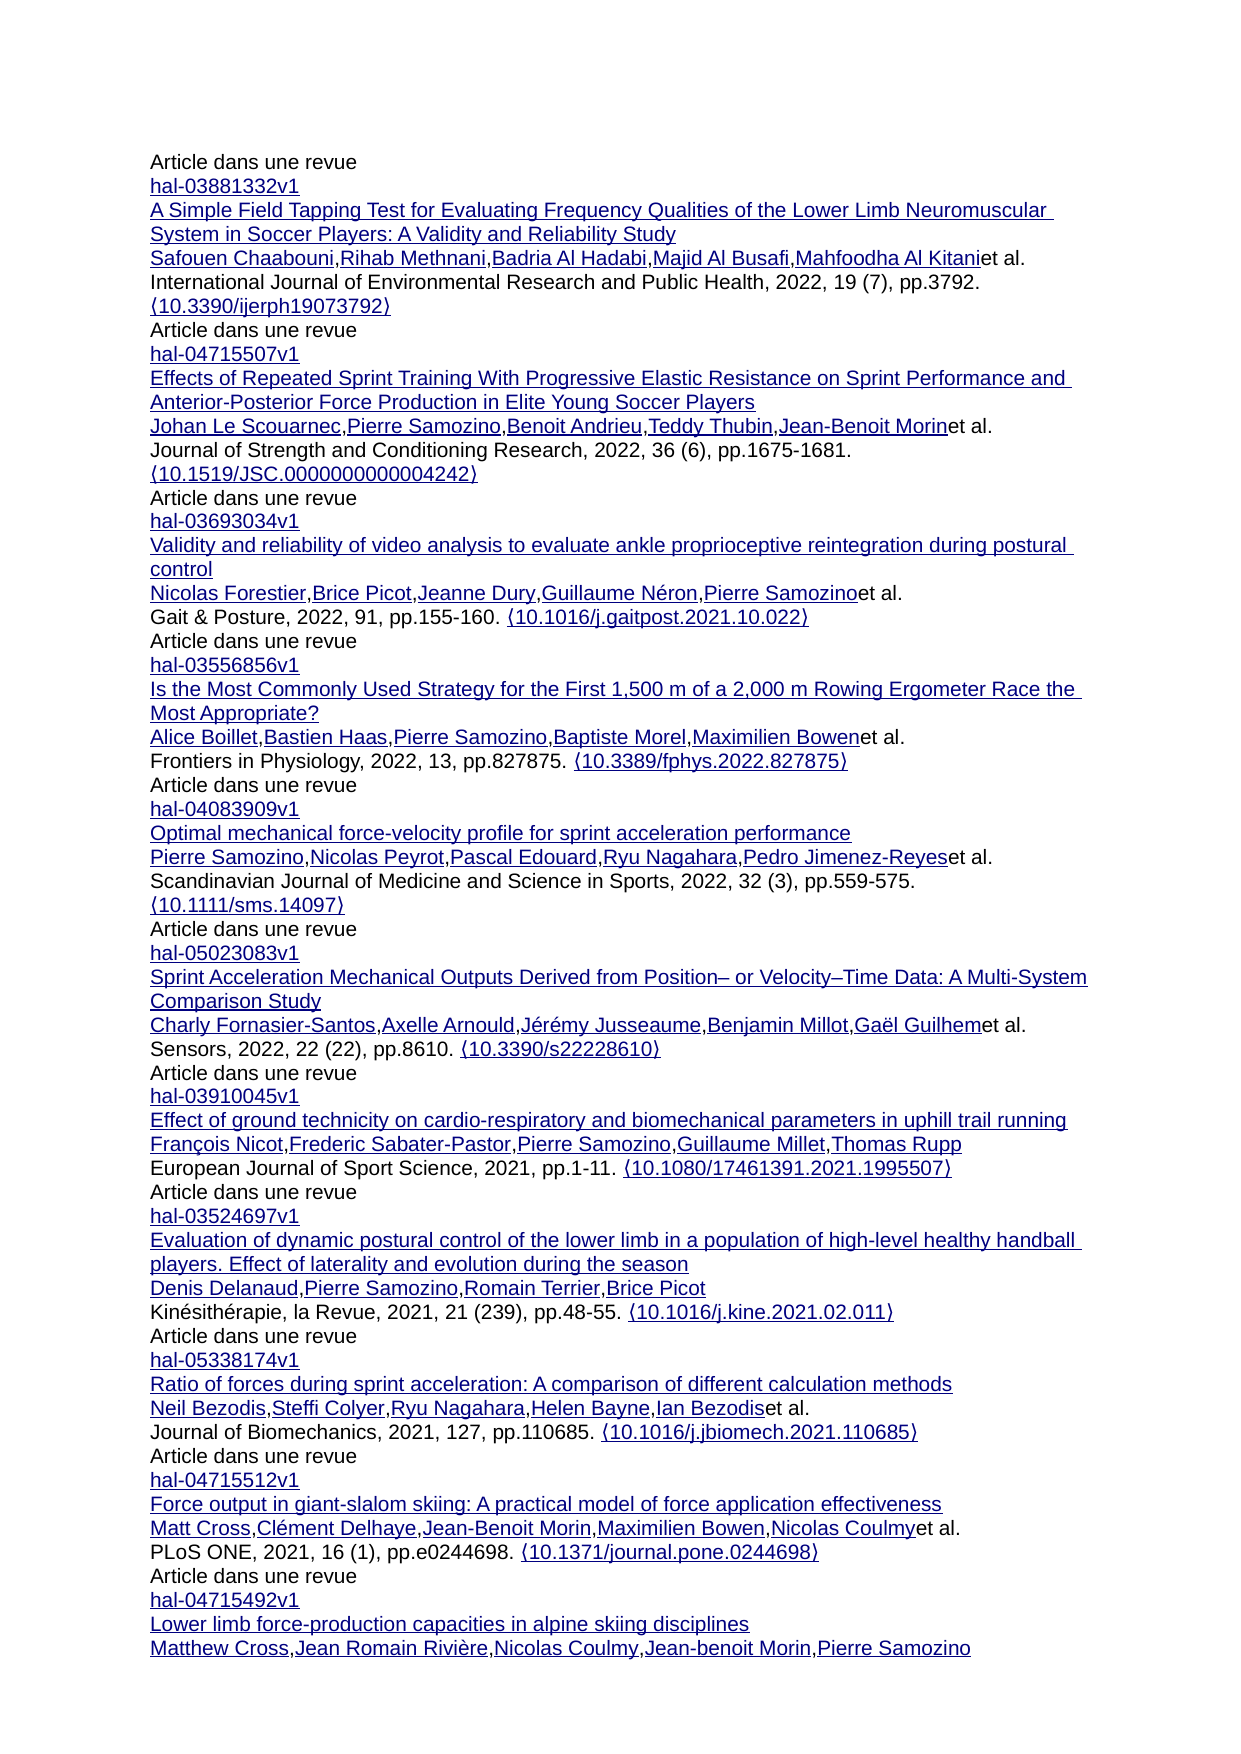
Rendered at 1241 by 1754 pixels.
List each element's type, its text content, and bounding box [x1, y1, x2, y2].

table_cell Optimal mechanical force‐velocity profile for sprint acceleration performance Pierre Samozino,Nicolas Peyrot,Pascal Edouard,Ryu Nagahara,Pedro Jimenez-Reyeset al. Scandinavian Journal of Medicine and Science in Sports, 2022, 32 (3), pp.559-575. ⟨10.1111/sms.14097⟩ Article dans une revue hal-05023083v1 [150, 821, 1090, 964]
table_cell Force output in giant-slalom skiing: A practical model of force application effectiveness Matt Cross,Clément Delhaye,Jean-Benoit Morin,Maximilien Bowen,Nicolas Coulmyet al. PLoS ONE, 2021, 16 (1), pp.e0244698. ⟨10.1371/journal.pone.0244698⟩ Article dans une revue hal-04715492v1 [150, 1492, 1090, 1611]
table_cell Validity and reliability of video analysis to evaluate ankle proprioceptive reintegration during postural control Nicolas Forestier,Brice Picot,Jeanne Dury,Guillaume Néron,Pierre Samozinoet al. Gait & Posture, 2022, 91, pp.155-160. ⟨10.1016/j.gaitpost.2021.10.022⟩ Article dans une revue hal-03556856v1 [150, 533, 1090, 677]
table_cell Lower limb force‐production capacities in alpine skiing disciplines Matthew Cross,Jean Romain Rivière,Nicolas Coulmy,Jean‐benoit Morin,Pierre Samozino [150, 1611, 1090, 1659]
table_cell Article dans une revue hal-03881332v1 [150, 150, 1090, 198]
table_cell Ratio of forces during sprint acceleration: A comparison of different calculation methods Neil Bezodis,Steffi Colyer,Ryu Nagahara,Helen Bayne,Ian Bezodiset al. Journal of Biomechanics, 2021, 127, pp.110685. ⟨10.1016/j.jbiomech.2021.110685⟩ Article dans une revue hal-04715512v1 [150, 1372, 1090, 1492]
table_cell Is the Most Commonly Used Strategy for the First 1,500 m of a 2,000 m Rowing Ergometer Race the Most Appropriate? Alice Boillet,Bastien Haas,Pierre Samozino,Baptiste Morel,Maximilien Bowenet al. Frontiers in Physiology, 2022, 13, pp.827875. ⟨10.3389/fphys.2022.827875⟩ Article dans une revue hal-04083909v1 [150, 677, 1090, 821]
table_cell Effect of ground technicity on cardio-respiratory and biomechanical parameters in uphill trail running François Nicot,Frederic Sabater-Pastor,Pierre Samozino,Guillaume Millet,Thomas Rupp European Journal of Sport Science, 2021, pp.1-11. ⟨10.1080/17461391.2021.1995507⟩ Article dans une revue hal-03524697v1 [150, 1108, 1090, 1228]
table_cell A Simple Field Tapping Test for Evaluating Frequency Qualities of the Lower Limb Neuromuscular System in Soccer Players: A Validity and Reliability Study Safouen Chaabouni,Rihab Methnani,Badria Al Hadabi,Majid Al Busafi,Mahfoodha Al Kitaniet al. International Journal of Environmental Research and Public Health, 2022, 19 (7), pp.3792. ⟨10.3390/ijerph19073792⟩ Article dans une revue hal-04715507v1 [150, 198, 1090, 366]
table_cell Evaluation of dynamic postural control of the lower limb in a population of high-level healthy handball players. Effect of laterality and evolution during the season Denis Delanaud,Pierre Samozino,Romain Terrier,Brice Picot Kinésithérapie, la Revue, 2021, 21 (239), pp.48-55. ⟨10.1016/j.kine.2021.02.011⟩ Article dans une revue hal-05338174v1 [150, 1228, 1090, 1372]
table_cell Sprint Acceleration Mechanical Outputs Derived from Position– or Velocity–Time Data: A Multi-System Comparison Study Charly Fornasier-Santos,Axelle Arnould,Jérémy Jusseaume,Benjamin Millot,Gaël Guilhemet al. Sensors, 2022, 22 (22), pp.8610. ⟨10.3390/s22228610⟩ Article dans une revue hal-03910045v1 [150, 965, 1090, 1108]
table_cell Effects of Repeated Sprint Training With Progressive Elastic Resistance on Sprint Performance and Anterior-Posterior Force Production in Elite Young Soccer Players Johan Le Scouarnec,Pierre Samozino,Benoit Andrieu,Teddy Thubin,Jean-Benoit Morinet al. Journal of Strength and Conditioning Research, 2022, 36 (6), pp.1675-1681. ⟨10.1519/JSC.0000000000004242⟩ Article dans une revue hal-03693034v1 [150, 366, 1090, 533]
